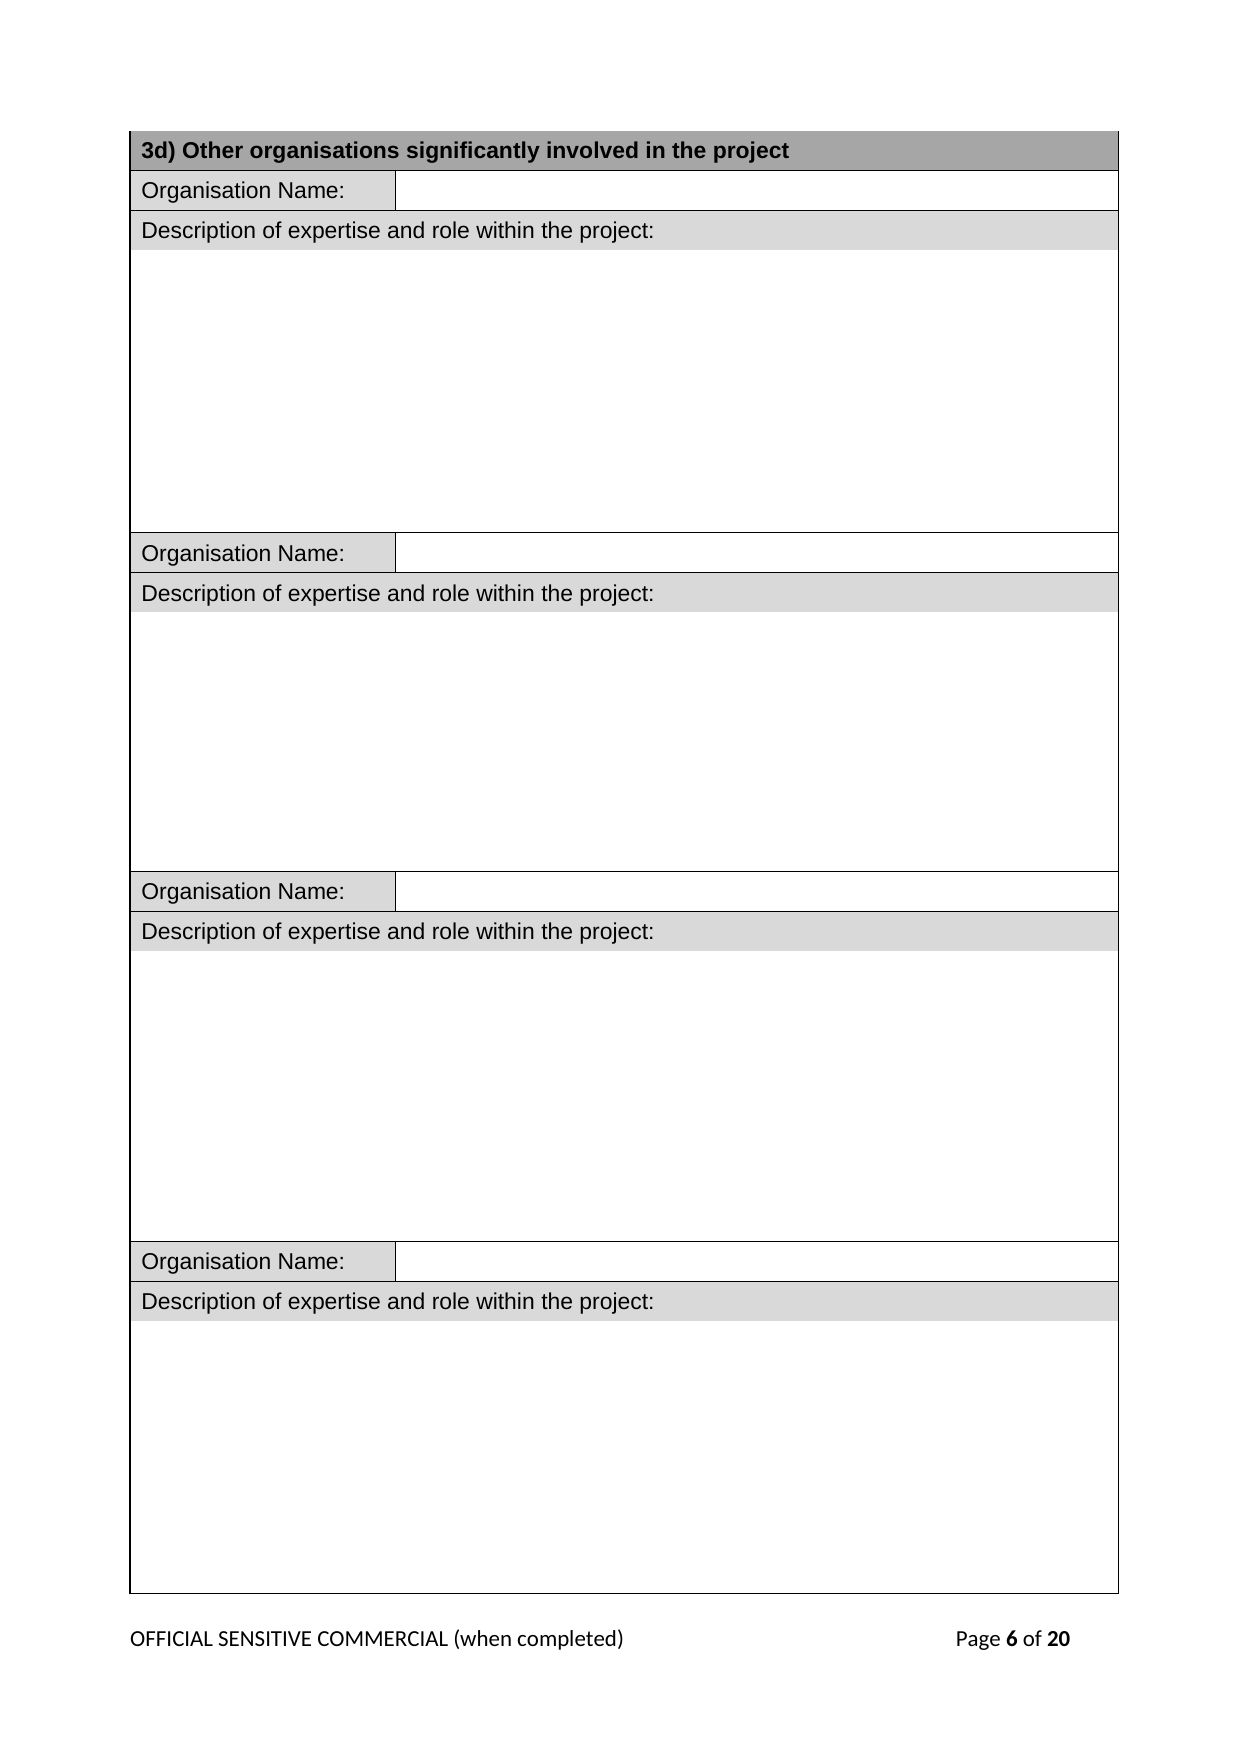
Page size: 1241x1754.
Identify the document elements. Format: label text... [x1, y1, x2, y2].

table_cell [396, 171, 1118, 210]
table_header 3d) Other organisations significantly involved in the project [131, 131, 1118, 170]
table_cell Description of expertise and role within the project: [131, 912, 1118, 951]
table_cell [396, 872, 1118, 911]
table_cell Description of expertise and role within the project: [131, 211, 1118, 250]
table_cell Organisation Name: [131, 872, 395, 911]
table_cell [396, 533, 1118, 572]
table_cell [396, 1242, 1118, 1281]
table_cell Description of expertise and role within the project: [131, 573, 1118, 612]
table_cell Description of expertise and role within the project: [131, 1282, 1118, 1321]
table_cell Organisation Name: [131, 533, 395, 572]
table_cell [131, 612, 1118, 871]
table_cell [131, 250, 1118, 532]
table_cell [131, 1321, 1118, 1593]
table_cell Organisation Name: [131, 171, 395, 210]
table_cell [131, 951, 1118, 1241]
table_cell Organisation Name: [131, 1242, 395, 1281]
